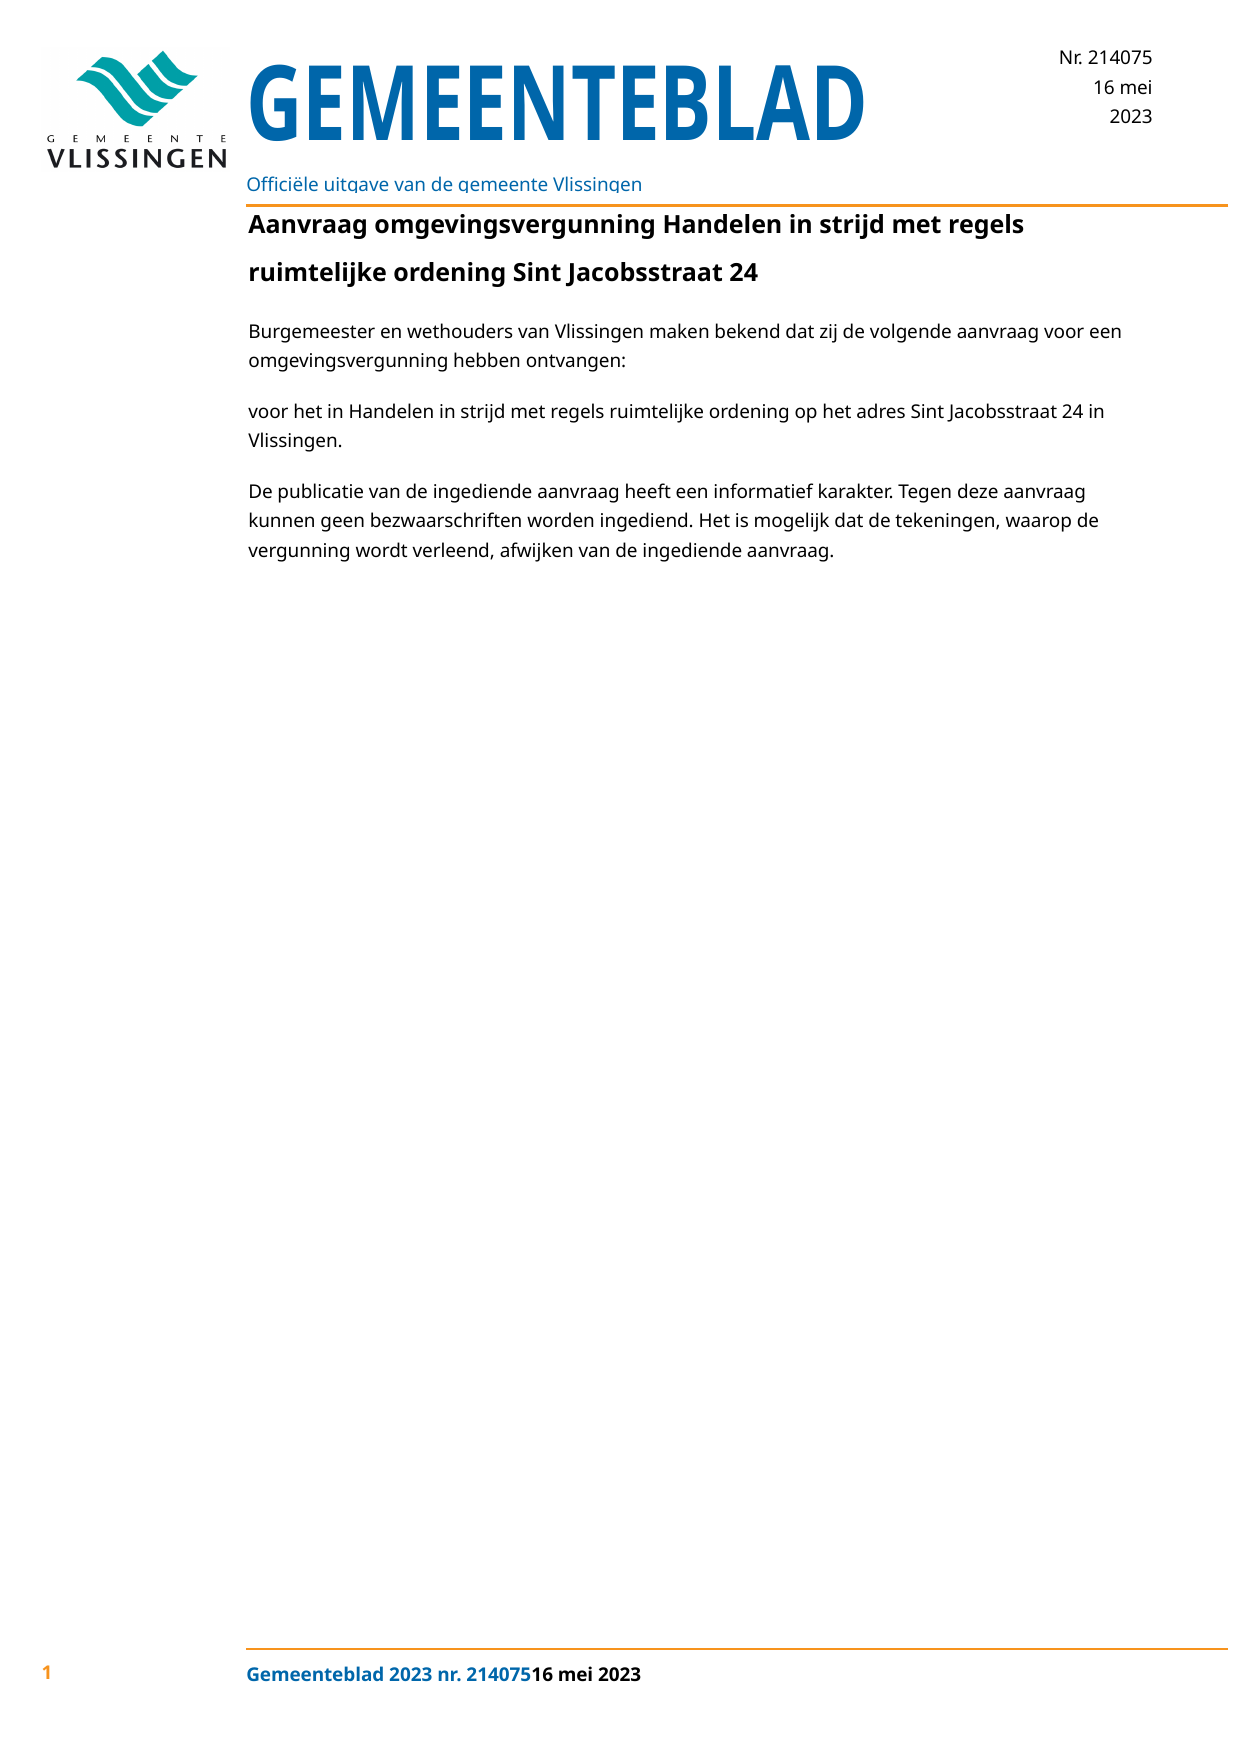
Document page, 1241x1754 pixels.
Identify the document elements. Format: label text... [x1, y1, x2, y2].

picture [41, 47, 231, 172]
text De publicatie van de ingediende aanvraag heeft een informatief karakter. Tegen deze aanvraag kunnen geen bezwaarschriften worden ingediend. Het is mogelijk dat de tekeningen, waarop de vergunning wordt verleend, afwijken van de ingediende aanvraag. [248, 478, 1152, 563]
text Burgemeester en wethouders van Vlissingen maken bekend dat zij de volgende aanvraag voor een omgevingsvergunning hebben ontvangen: [248, 318, 1152, 373]
text voor het in Handelen in strijd met regels ruimtelijke ordening op het adres Sint Jacobsstraat 24 in Vlissingen. [248, 398, 1152, 453]
text Aanvraag omgevingsvergunning Handelen in strijd met regels ruimtelijke ordening Sint Jacobsstraat 24 [248, 207, 1152, 288]
